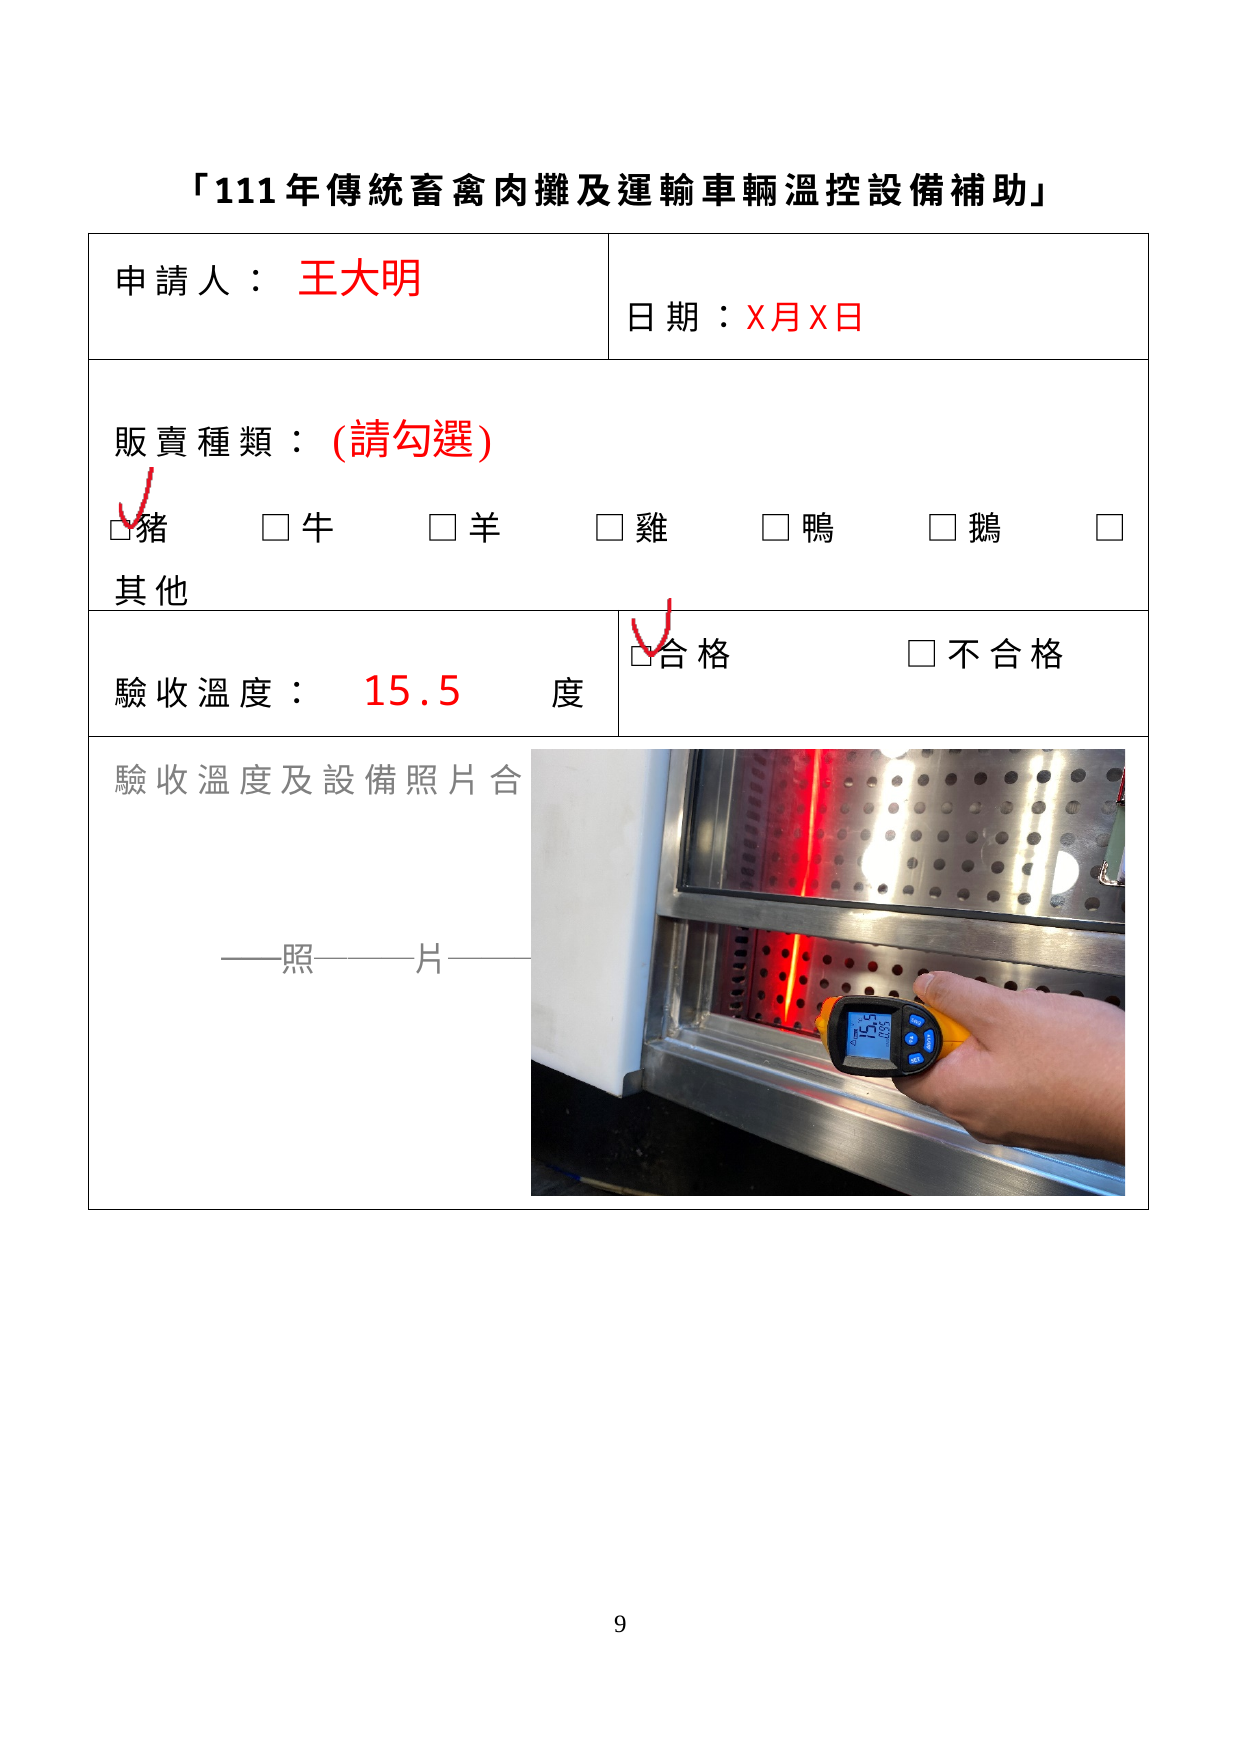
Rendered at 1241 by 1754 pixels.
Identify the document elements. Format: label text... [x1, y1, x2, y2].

table_cell □合格 □不合格 [619, 611, 1148, 736]
text 「111年傳統畜禽肉攤及運輸車輛溫控設備補助」 [89, 108, 1151, 233]
table_cell 驗收溫度及設備照片合照 [89, 737, 1148, 1209]
table_cell 販賣種類： (請勾選) □豬 □牛 □羊 □雞 □鴨 □鵝 □其他 [89, 360, 1148, 610]
table_header 申請人： 王大明 [89, 234, 608, 359]
table_cell 驗收溫度： 15.5 度 [89, 611, 618, 736]
table_header 日期：X月X日 [609, 234, 1148, 359]
